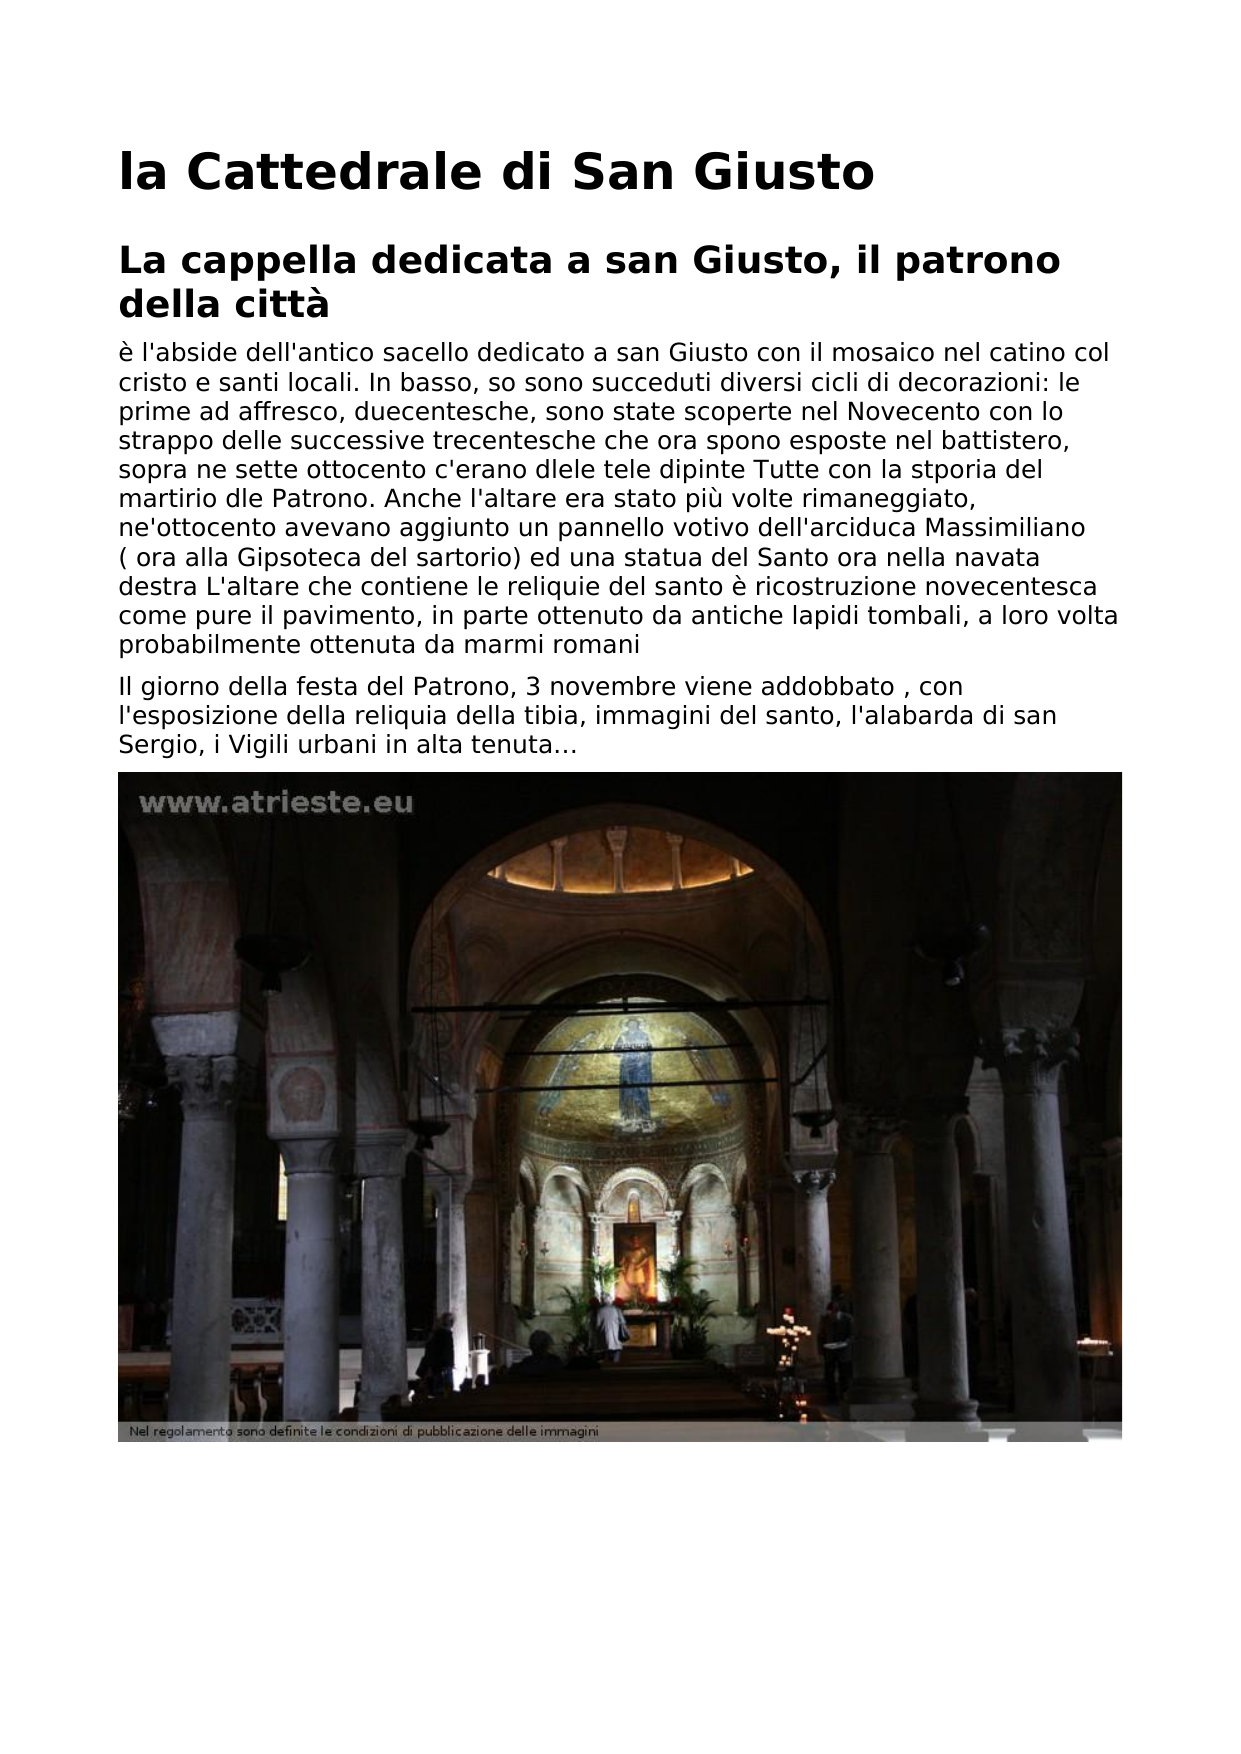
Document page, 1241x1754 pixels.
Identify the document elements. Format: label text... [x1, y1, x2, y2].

picture [118, 772, 1123, 1442]
text è l'abside dell'antico sacello dedicato a san Giusto con il mosaico nel catino col cristo e santi locali. In basso, so sono succeduti diversi cicli di decorazioni: le prime ad affresco, duecentesche, sono state scoperte nel Novecento con lo strappo delle successive trecentesche che ora spono esposte nel battistero, sopra ne sette ottocento c'erano dlele tele dipinte Tutte con la stporia del martirio dle Patrono. Anche l'altare era stato più volte rimaneggiato, ne'ottocento avevano aggiunto un pannello votivo dell'arciduca Massimiliano ( ora alla Gipsoteca del sartorio) ed una statua del Santo ora nella navata destra L'altare che contiene le reliquie del santo è ricostruzione novecentesca come pure il pavimento, in parte ottenuto da antiche lapidi tombali, a loro volta probabilmente ottenuta da marmi romani [118, 339, 1122, 659]
text Il giorno della festa del Patrono, 3 novembre viene addobbato , con l'esposizione della reliquia della tibia, immagini del santo, l'alabarda di san Sergio, i Vigili urbani in alta tenuta… [118, 672, 1122, 759]
subtitle La cappella dedicata a san Giusto, il patrono della città [118, 239, 1122, 326]
subtitle la Cattedrale di San Giusto [118, 143, 1122, 201]
